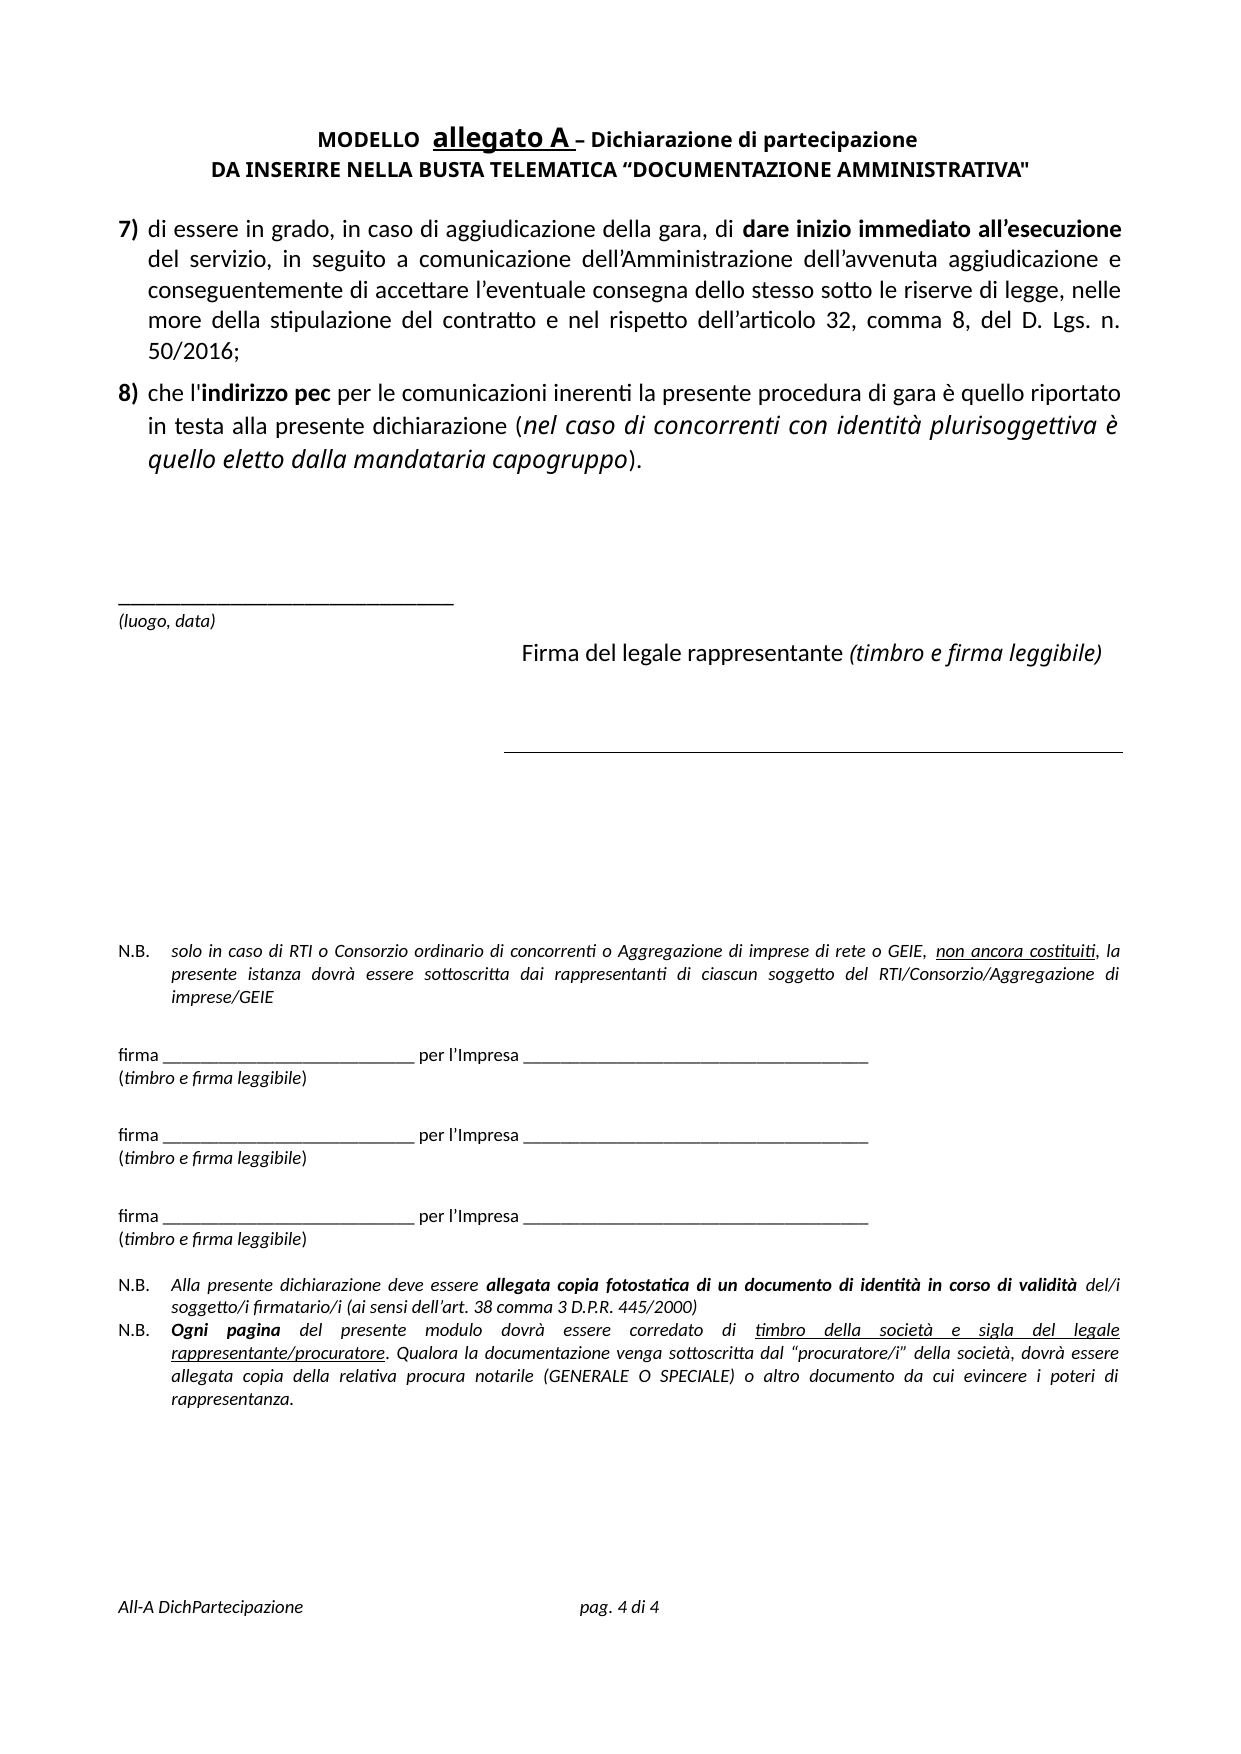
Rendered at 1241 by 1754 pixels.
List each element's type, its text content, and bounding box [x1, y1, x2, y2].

text N.B. solo in caso di RTI o Consorzio ordinario di concorrenti o Aggregazione di imprese di rete o GEIE, non ancora costituiti, la presente istanza dovrà essere sottoscritta dai rappresentanti di ciascun soggetto del RTI/Consorzio/Aggregazione di imprese/GEIE [118, 939, 1122, 1008]
text 7) di essere in grado, in caso di aggiudicazione della gara, di dare inizio immediato all’esecuzione del servizio, in seguito a comunicazione dell’Amministrazione dell’avvenuta aggiudicazione e conseguentemente di accettare l’eventuale consegna dello stesso sotto le riserve di legge, nelle more della stipulazione del contratto e nel rispetto dell’articolo 32, comma 8, del D. Lgs. n. 50/2016; [118, 213, 1122, 366]
text firma ___________________________ per l’Impresa _____________________________________ [118, 1204, 1122, 1227]
text (timbro e firma leggibile) [118, 1066, 1122, 1089]
text (luogo, data) [118, 609, 1122, 632]
text (timbro e firma leggibile) [118, 1146, 1122, 1169]
text firma ___________________________ per l’Impresa _____________________________________ [118, 1123, 1122, 1146]
table_header Firma del legale rappresentante (timbro e firma leggibile) [504, 632, 1122, 674]
text (timbro e firma leggibile) [118, 1227, 1122, 1250]
text ___________________________ [118, 578, 1122, 609]
text 8) che l'indirizzo pec per le comunicazioni inerenti la presente procedura di gara è quello riportato in testa alla presente dichiarazione (nel caso di concorrenti con identità plurisoggettiva è quello eletto dalla mandataria capogruppo). [118, 377, 1122, 476]
text N.B. Alla presente dichiarazione deve essere allegata copia fotostatica di un documento di identità in corso di validità del/i soggetto/i firmatario/i (ai sensi dell’art. 38 comma 3 D.P.R. 445/2000) [118, 1273, 1122, 1319]
table_cell [504, 674, 1122, 752]
text firma ___________________________ per l’Impresa _____________________________________ [118, 1043, 1122, 1066]
text N.B. Ogni pagina del presente modulo dovrà essere corredato di timbro della società e sigla del legale rappresentante/procuratore. Qualora la documentazione venga sottoscritta dal “procuratore/i” della società, dovrà essere allegata copia della relativa procura notarile (GENERALE O SPECIALE) o altro documento da cui evincere i poteri di rappresentanza. [118, 1319, 1122, 1410]
